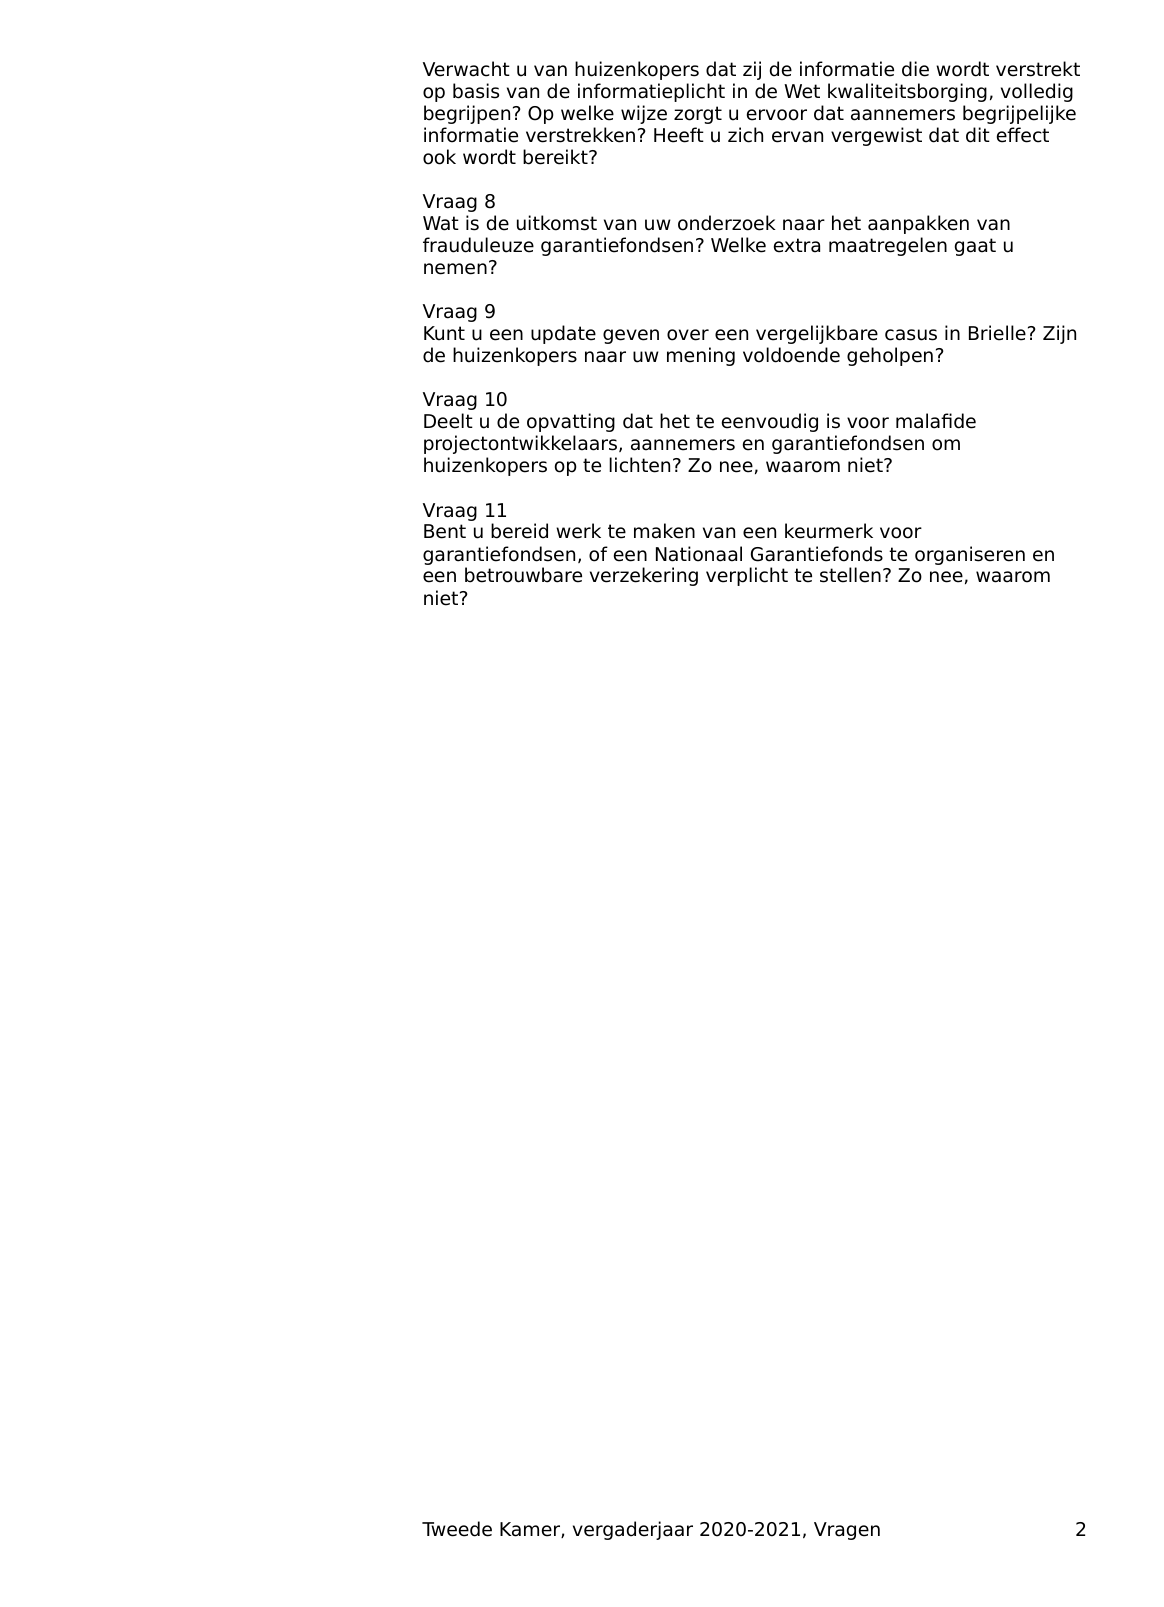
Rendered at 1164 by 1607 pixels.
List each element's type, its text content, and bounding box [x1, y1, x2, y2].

text Vraag 9 [422, 301, 1087, 323]
text Deelt u de opvatting dat het te eenvoudig is voor malafide projectontwikkelaars, aannemers en garantiefondsen om huizenkopers op te lichten? Zo nee, waarom niet? [422, 411, 1087, 477]
text Kunt u een update geven over een vergelijkbare casus in Brielle? Zijn de huizenkopers naar uw mening voldoende geholpen? [422, 323, 1087, 367]
text Vraag 10 [422, 389, 1087, 411]
text Verwacht u van huizenkopers dat zij de informatie die wordt verstrekt op basis van de informatieplicht in de Wet kwaliteitsborging, volledig begrijpen? Op welke wijze zorgt u ervoor dat aannemers begrijpelijke informatie verstrekken? Heeft u zich ervan vergewist dat dit effect ook wordt bereikt? [422, 59, 1087, 169]
text Vraag 8 [422, 191, 1087, 213]
text Vraag 11 [422, 499, 1087, 521]
text Wat is de uitkomst van uw onderzoek naar het aanpakken van frauduleuze garantiefondsen? Welke extra maatregelen gaat u nemen? [422, 213, 1087, 279]
text Bent u bereid werk te maken van een keurmerk voor garantiefondsen, of een Nationaal Garantiefonds te organiseren en een betrouwbare verzekering verplicht te stellen? Zo nee, waarom niet? [422, 521, 1087, 609]
